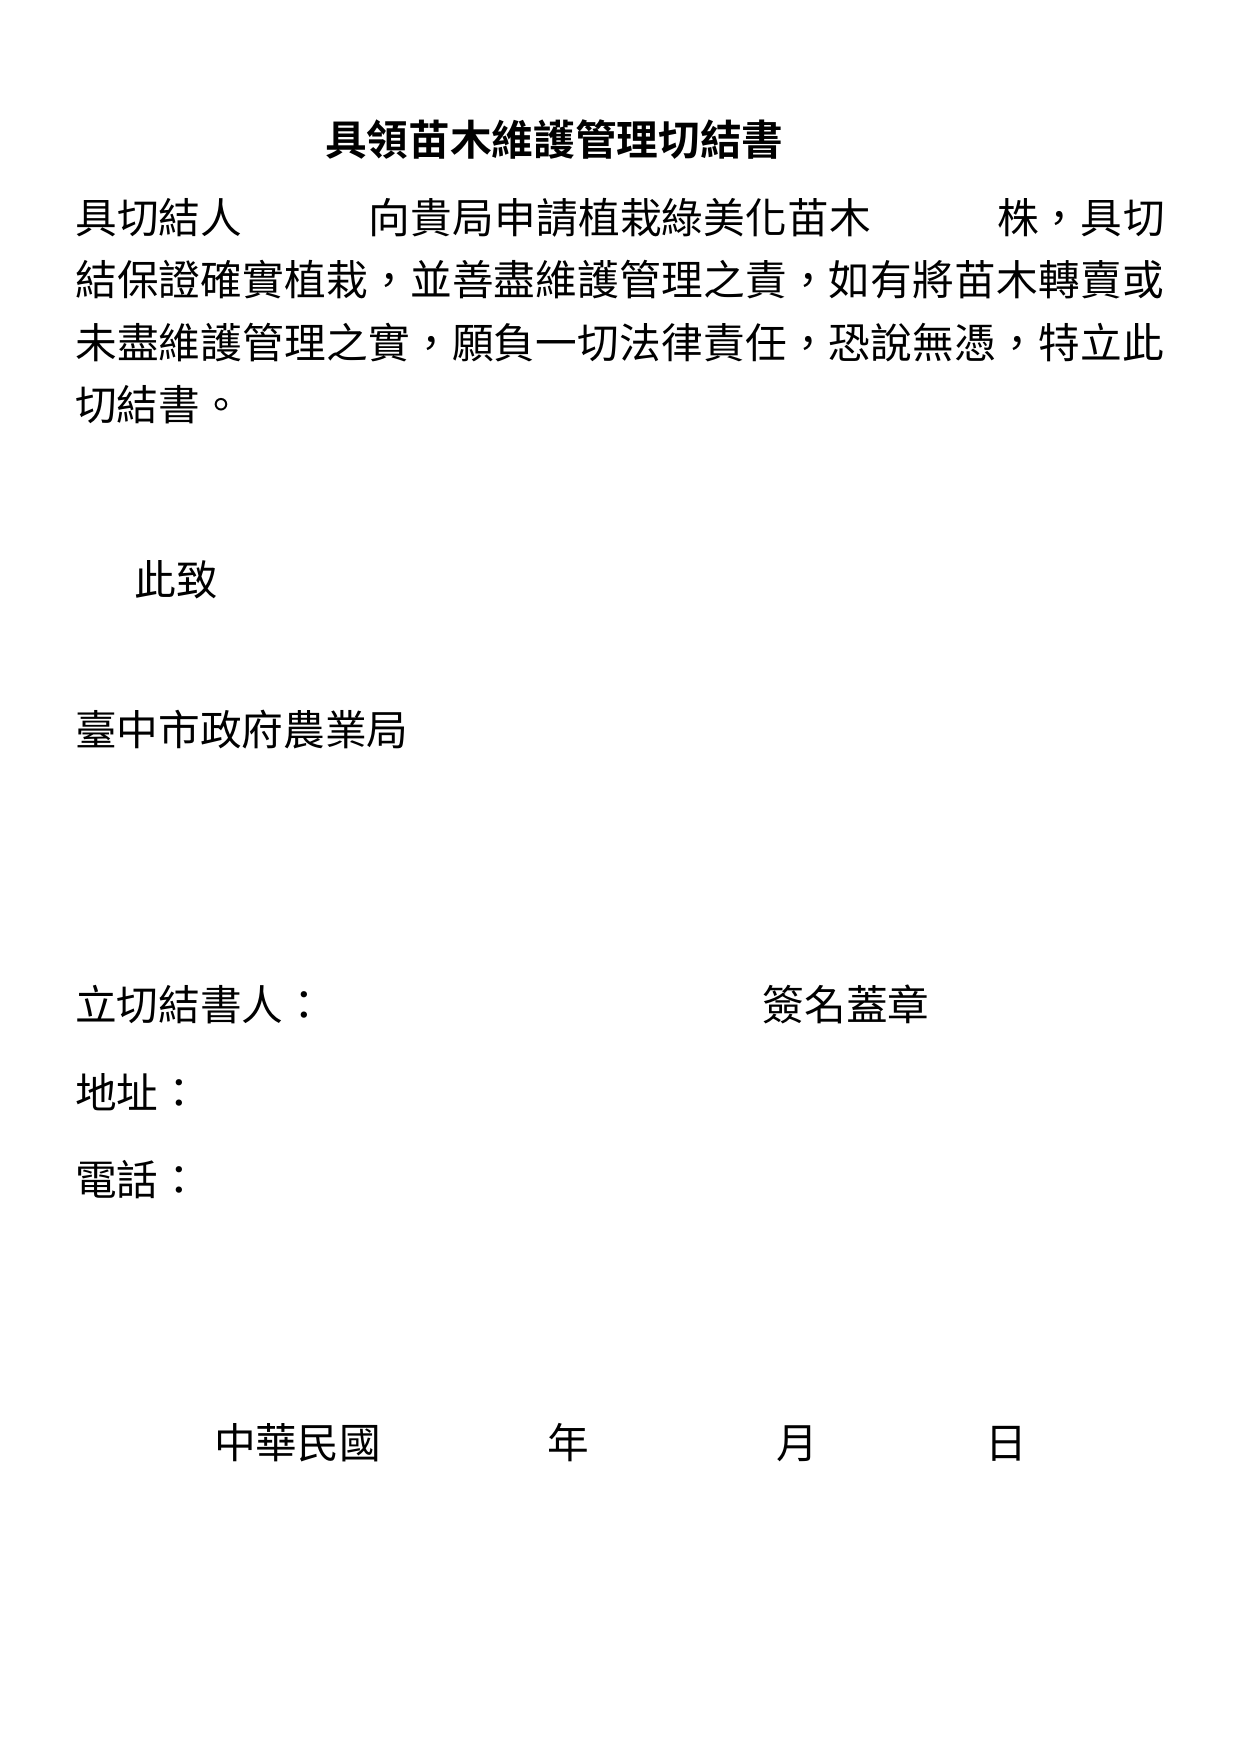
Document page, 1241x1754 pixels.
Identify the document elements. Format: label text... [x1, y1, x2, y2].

text 電話： [75, 1146, 1165, 1208]
text 地址： [75, 1058, 1165, 1121]
text 臺中市政府農業局 [75, 696, 1165, 758]
text 此致 [75, 546, 1165, 608]
text 中華民國 年 月 日 [75, 1408, 1165, 1471]
text 具切結人 向貴局申請植栽綠美化苗木 株，具切結保證確實植栽，並善盡維護管理之責，如有將苗木轉賣或未盡維護管理之實，願負一切法律責任，恐說無憑，特立此切結書。 [75, 183, 1165, 433]
text 具領苗木維護管理切結書 [75, 96, 1165, 158]
text 立切結書人： 簽名蓋章 [75, 971, 1165, 1033]
